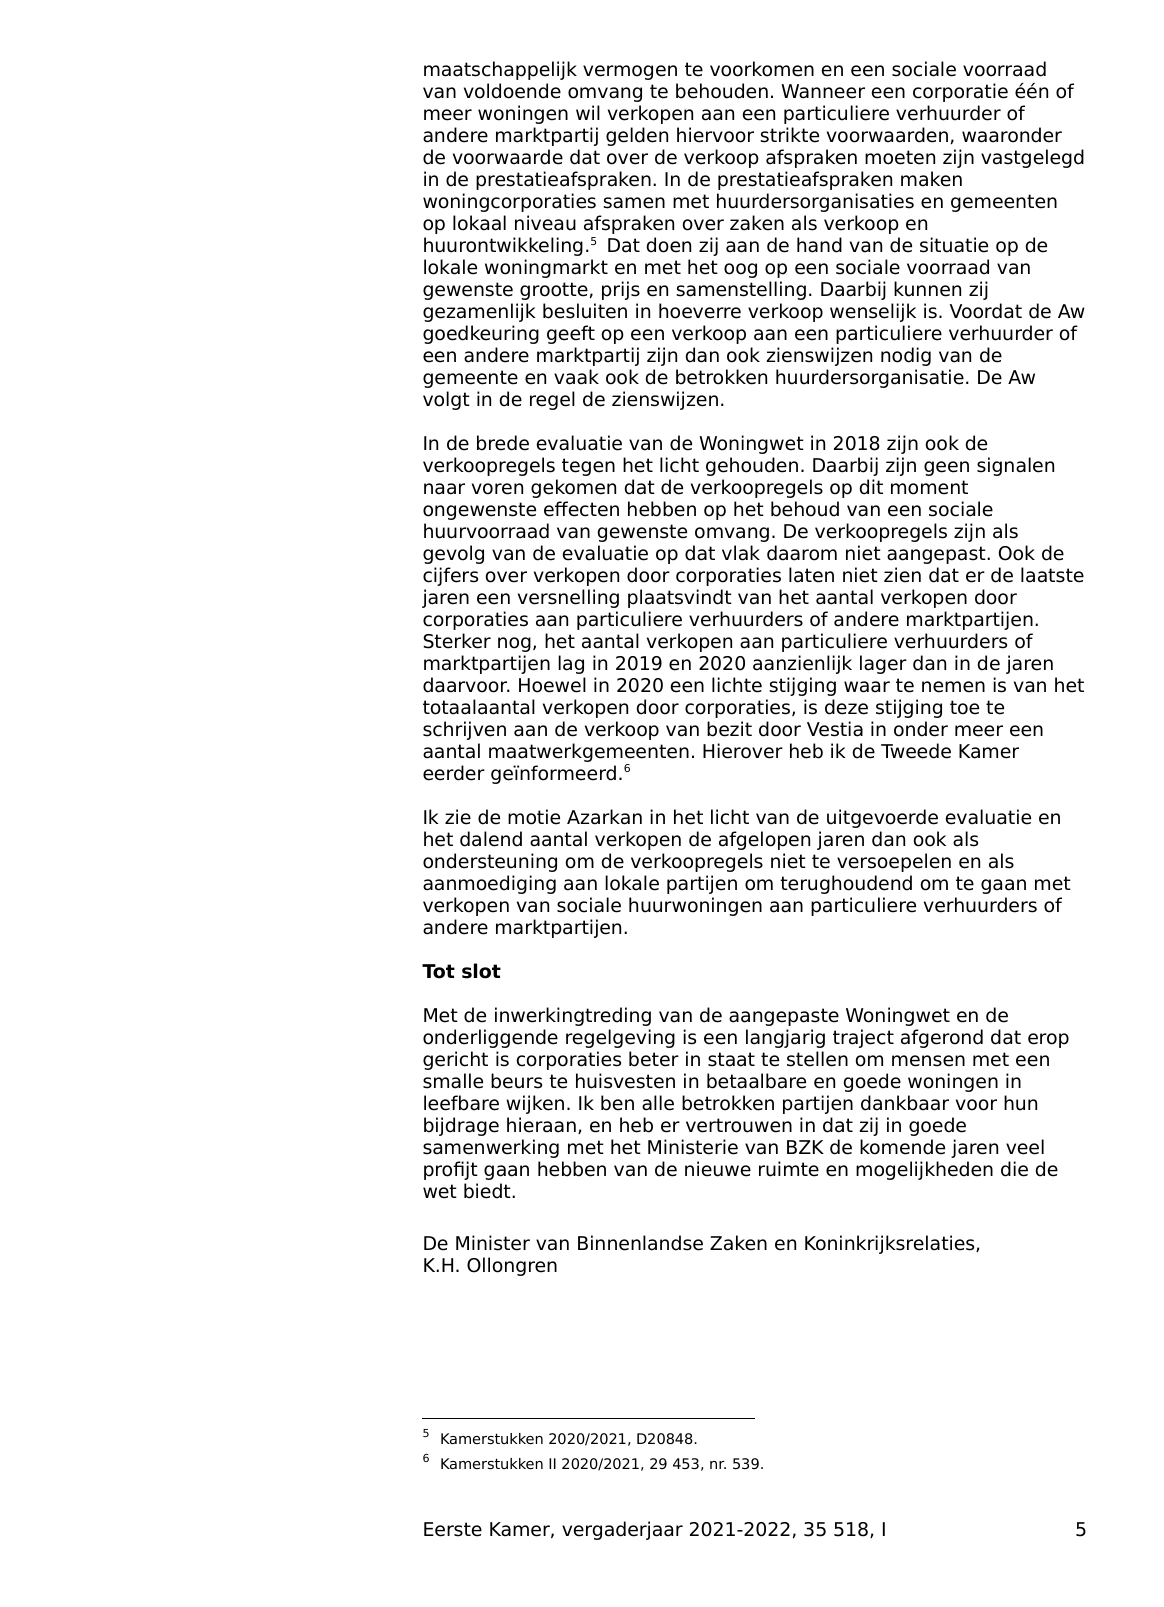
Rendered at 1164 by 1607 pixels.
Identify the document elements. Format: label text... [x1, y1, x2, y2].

text maatschappelijk vermogen te voorkomen en een sociale voorraad van voldoende omvang te behouden. Wanneer een corporatie één of meer woningen wil verkopen aan een particuliere verhuurder of andere marktpartij gelden hiervoor strikte voorwaarden, waaronder de voorwaarde dat over de verkoop afspraken moeten zijn vastgelegd in de prestatieafspraken. In de prestatieafspraken maken woningcorporaties samen met huurdersorganisaties en gemeenten op lokaal niveau afspraken over zaken als verkoop en huurontwikkeling. Dat doen zij aan de hand van de situatie op de lokale woningmarkt en met het oog op een sociale voorraad van gewenste grootte, prijs en samenstelling. Daarbij kunnen zij gezamenlijk besluiten in hoeverre verkoop wenselijk is. Voordat de Aw goedkeuring geeft op een verkoop aan een particuliere verhuurder of een andere marktpartij zijn dan ook zienswijzen nodig van de gemeente en vaak ook de betrokken huurdersorganisatie. De Aw volgt in de regel de zienswijzen. [422, 59, 1087, 411]
text De Minister van Binnenlandse Zaken en Koninkrijksrelaties, K.H. Ollongren [422, 1233, 1087, 1277]
text Ik zie de motie Azarkan in het licht van de uitgevoerde evaluatie en het dalend aantal verkopen de afgelopen jaren dan ook als ondersteuning om de verkoopregels niet te versoepelen en als aanmoediging aan lokale partijen om terughoudend om te gaan met verkopen van sociale huurwoningen aan particuliere verhuurders of andere marktpartijen. [422, 807, 1087, 939]
subtitle Tot slot [422, 961, 1087, 983]
text Kamerstukken 2020/2021, D20848. [422, 1427, 1087, 1449]
text In de brede evaluatie van de Woningwet in 2018 zijn ook de verkoopregels tegen het licht gehouden. Daarbij zijn geen signalen naar voren gekomen dat de verkoopregels op dit moment ongewenste effecten hebben op het behoud van een sociale huurvoorraad van gewenste omvang. De verkoopregels zijn als gevolg van de evaluatie op dat vlak daarom niet aangepast. Ook de cijfers over verkopen door corporaties laten niet zien dat er de laatste jaren een versnelling plaatsvindt van het aantal verkopen door corporaties aan particuliere verhuurders of andere marktpartijen. Sterker nog, het aantal verkopen aan particuliere verhuurders of marktpartijen lag in 2019 en 2020 aanzienlijk lager dan in de jaren daarvoor. Hoewel in 2020 een lichte stijging waar te nemen is van het totaalaantal verkopen door corporaties, is deze stijging toe te schrijven aan de verkoop van bezit door Vestia in onder meer een aantal maatwerkgemeenten. Hierover heb ik de Tweede Kamer eerder geïnformeerd. [422, 433, 1087, 784]
text Kamerstukken II 2020/2021, 29 453, nr. 539. [422, 1452, 1087, 1474]
text Met de inwerkingtreding van de aangepaste Woningwet en de onderliggende regelgeving is een langjarig traject afgerond dat erop gericht is corporaties beter in staat te stellen om mensen met een smalle beurs te huisvesten in betaalbare en goede woningen in leefbare wijken. Ik ben alle betrokken partijen dankbaar voor hun bijdrage hieraan, en heb er vertrouwen in dat zij in goede samenwerking met het Ministerie van BZK de komende jaren veel profijt gaan hebben van de nieuwe ruimte en mogelijkheden die de wet biedt. [422, 1005, 1087, 1203]
